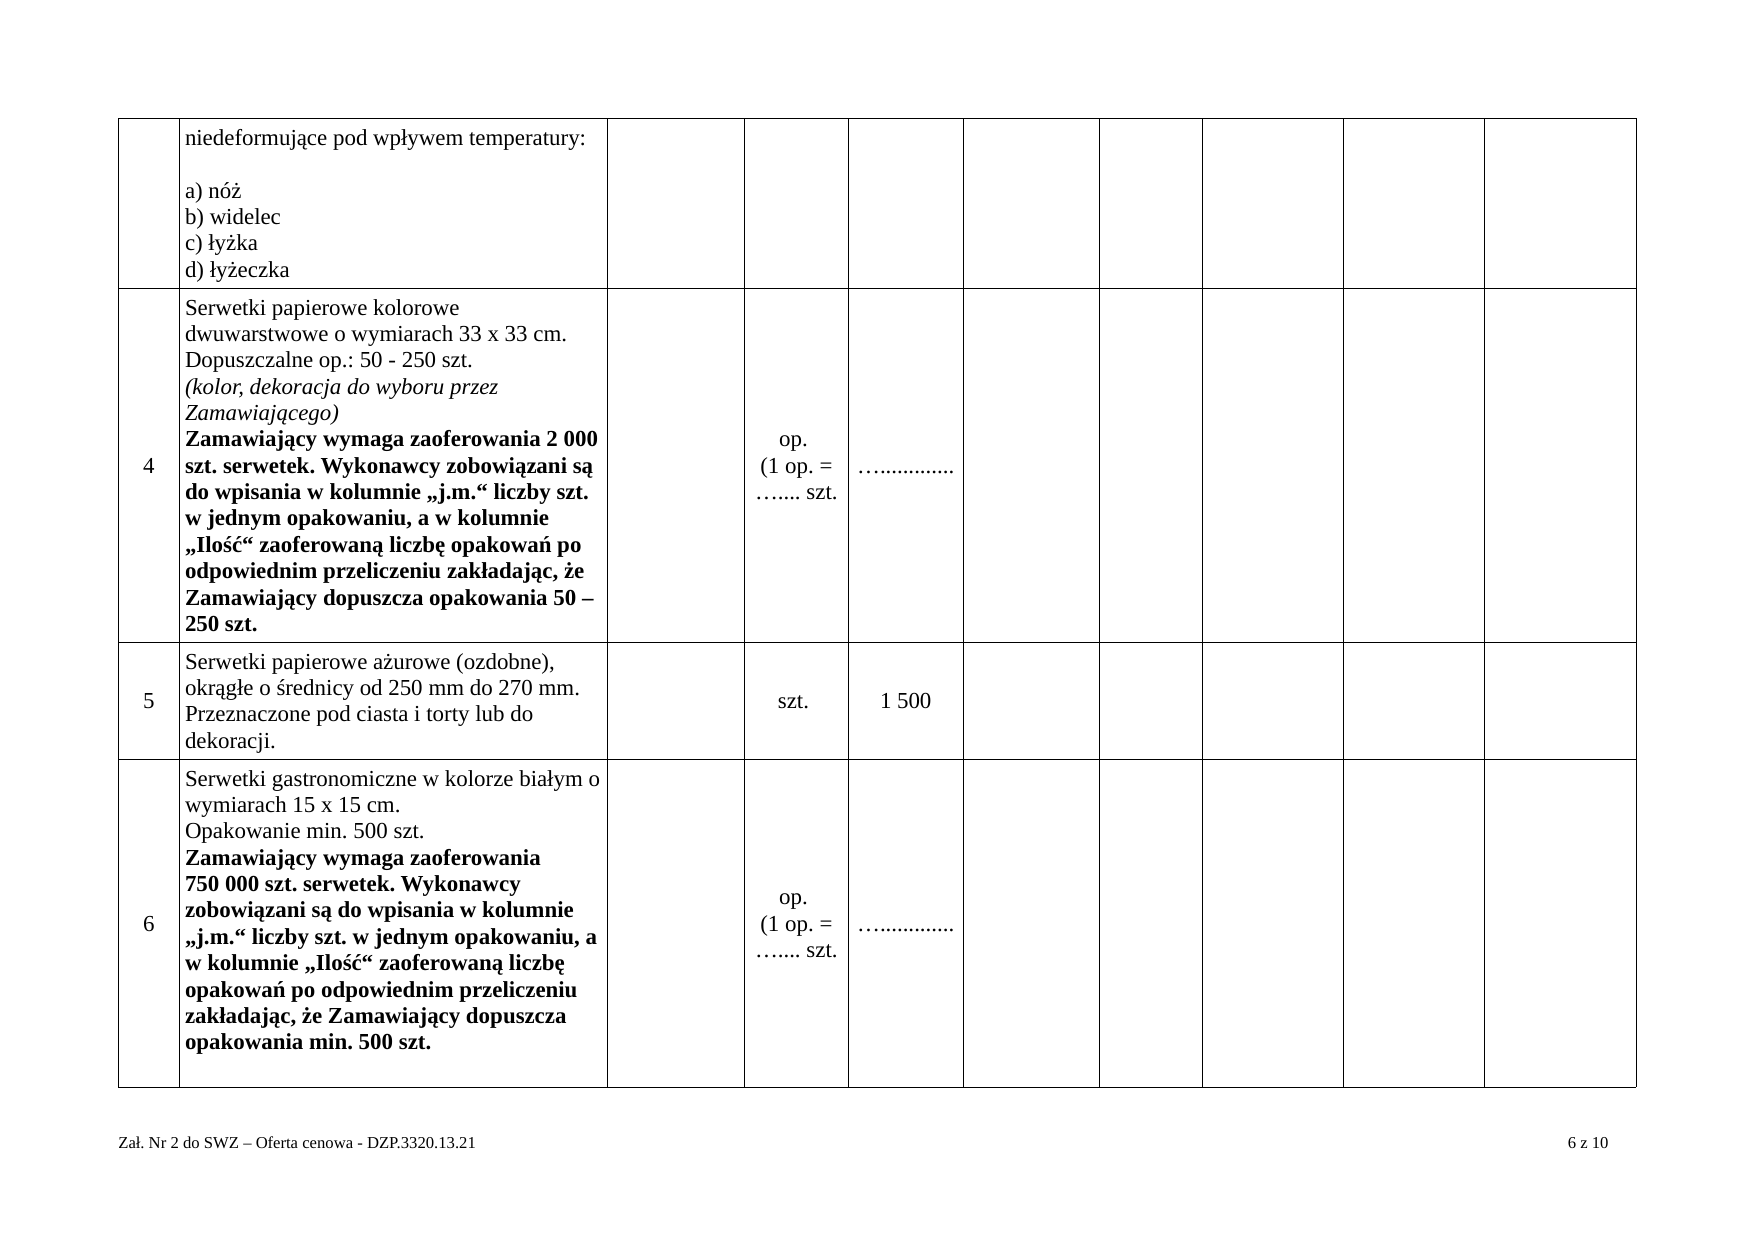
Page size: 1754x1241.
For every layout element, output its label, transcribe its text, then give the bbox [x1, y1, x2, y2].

table_cell Serwetki papierowe ażurowe (ozdobne), okrągłe o średnicy od 250 mm do 270 mm. Przeznaczone pod ciasta i torty lub do dekoracji. [180, 643, 607, 759]
table_cell [1100, 643, 1202, 759]
table_cell [849, 119, 963, 288]
table_cell [1344, 760, 1484, 1087]
table_cell szt. [745, 643, 848, 759]
table_cell [964, 119, 1099, 288]
table_cell [1344, 119, 1484, 288]
table_cell [1203, 643, 1343, 759]
table_cell [119, 119, 179, 288]
table_cell [1485, 119, 1636, 288]
table_cell op. (1 op. = ….... szt. [745, 760, 848, 1087]
table_cell [1344, 289, 1484, 642]
table_cell op. (1 op. = ….... szt. [745, 289, 848, 642]
table_cell [1485, 289, 1636, 642]
table_cell 6 [119, 760, 179, 1087]
table_cell [964, 643, 1099, 759]
table_cell [1203, 760, 1343, 1087]
table_cell Serwetki gastronomiczne w kolorze białym o wymiarach 15 x 15 cm. Opakowanie min. 500 szt. Zamawiający wymaga zaoferowania 750 000 szt. serwetek. Wykonawcy zobowiązani są do wpisania w kolumnie „j.m.“ liczby szt. w jednym opakowaniu, a w kolumnie „Ilość“ zaoferowaną liczbę opakowań po odpowiednim przeliczeniu zakładając, że Zamawiający dopuszcza opakowania min. 500 szt. [180, 760, 607, 1087]
table_cell [964, 760, 1099, 1087]
table_cell [745, 119, 848, 288]
table_cell [608, 119, 744, 288]
table_cell …............. [849, 289, 963, 642]
table_cell [1100, 119, 1202, 288]
table_cell 1 500 [849, 643, 963, 759]
table_cell [1100, 760, 1202, 1087]
table_cell [1203, 289, 1343, 642]
table_cell [1100, 289, 1202, 642]
table_cell [608, 643, 744, 759]
table_cell [1485, 760, 1636, 1087]
table_cell [1344, 643, 1484, 759]
table_cell …............. [849, 760, 963, 1087]
table_cell Serwetki papierowe kolorowe dwuwarstwowe o wymiarach 33 x 33 cm. Dopuszczalne op.: 50 - 250 szt. (kolor, dekoracja do wyboru przez Zamawiającego) Zamawiający wymaga zaoferowania 2 000 szt. serwetek. Wykonawcy zobowiązani są do wpisania w kolumnie „j.m.“ liczby szt. w jednym opakowaniu, a w kolumnie „Ilość“ zaoferowaną liczbę opakowań po odpowiednim przeliczeniu zakładając, że Zamawiający dopuszcza opakowania 50 – 250 szt. [180, 289, 607, 642]
table_cell [608, 760, 744, 1087]
table_cell [1203, 119, 1343, 288]
table_cell [964, 289, 1099, 642]
table_cell [1485, 643, 1636, 759]
table_cell [608, 289, 744, 642]
table_cell niedeformujące pod wpływem temperatury: a) nóż b) widelec c) łyżka d) łyżeczka [180, 119, 607, 288]
table_cell 5 [119, 643, 179, 759]
table_cell 4 [119, 289, 179, 642]
